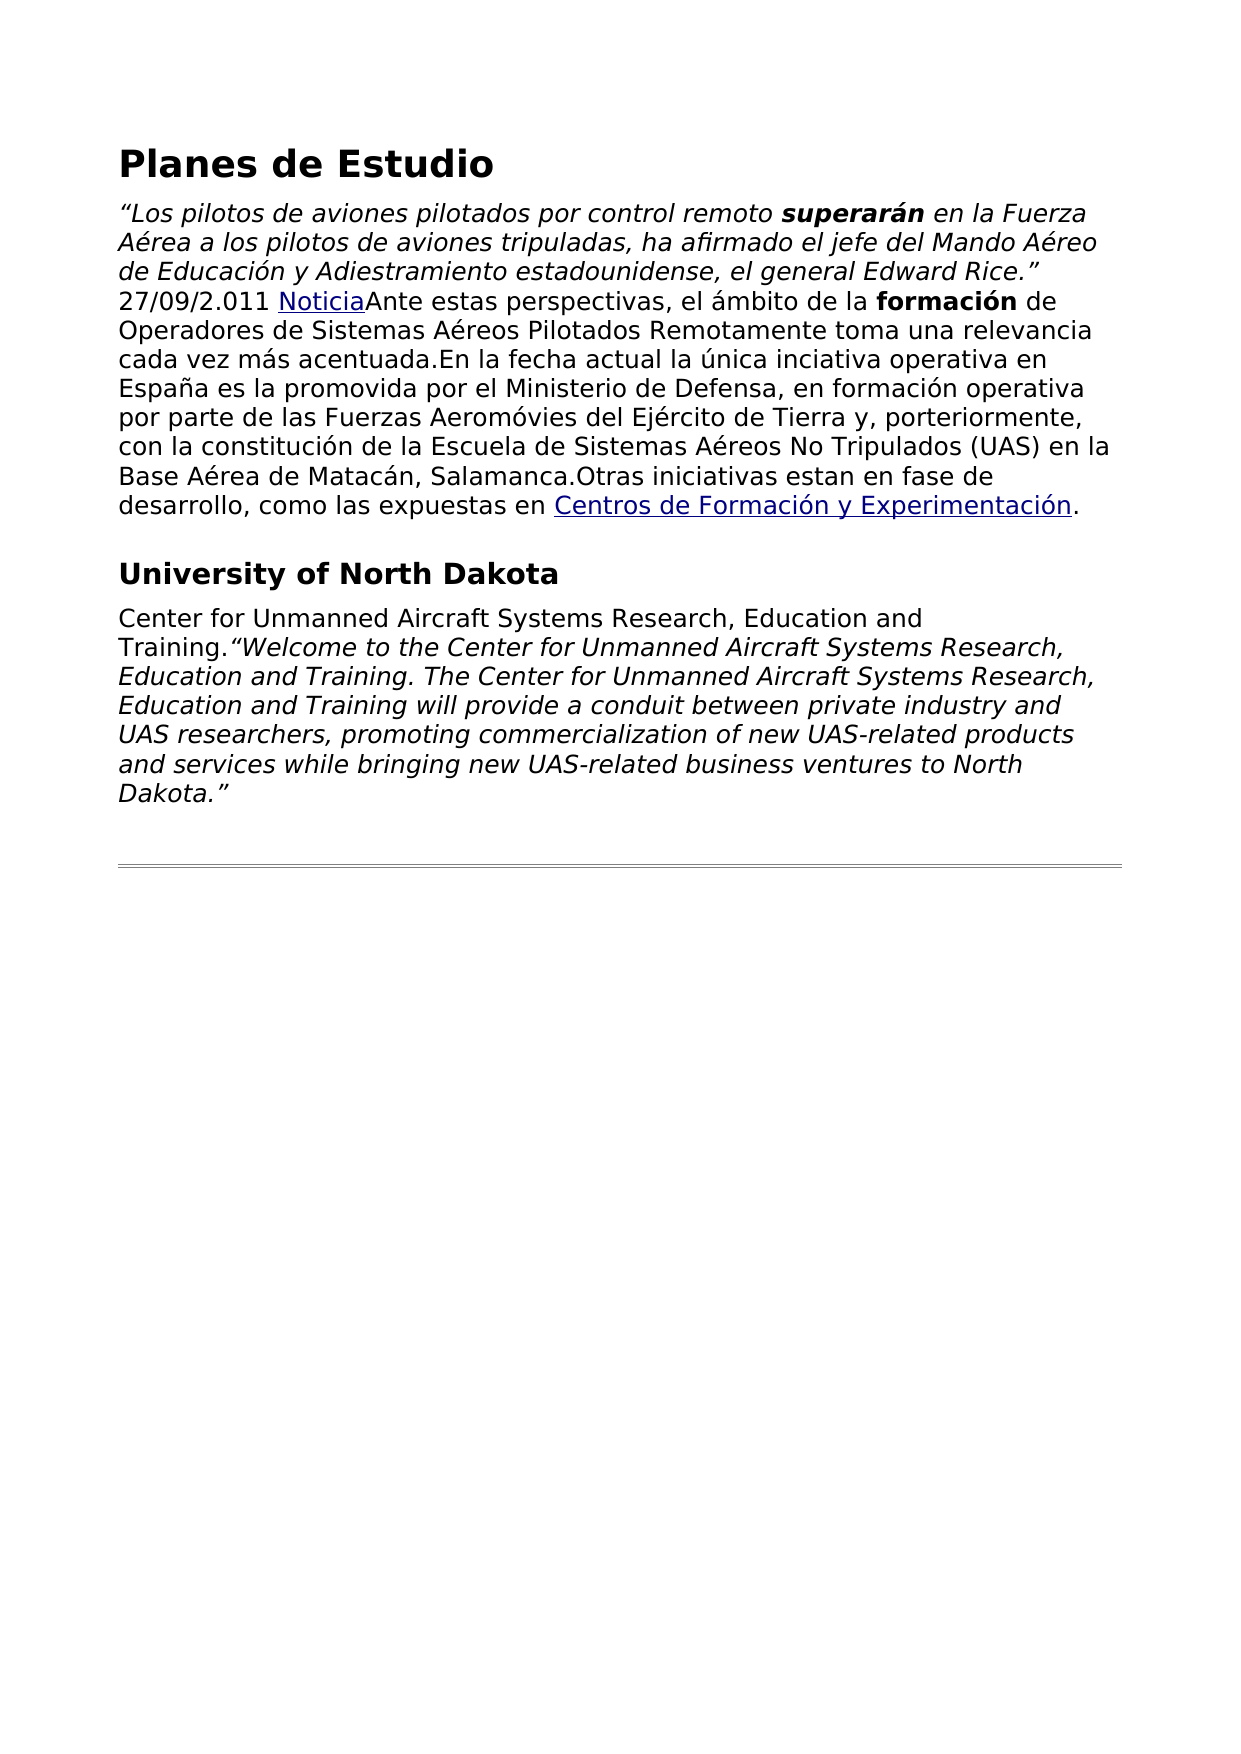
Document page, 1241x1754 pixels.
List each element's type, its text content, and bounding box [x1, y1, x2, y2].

text Center for Unmanned Aircraft Systems Research, Education and Training.“Welcome to the Center for Unmanned Aircraft Systems Research, Education and Training. The Center for Unmanned Aircraft Systems Research, Education and Training will provide a conduit between private industry and UAS researchers, promoting commercialization of new UAS-related products and services while bringing new UAS-related business ventures to North Dakota.” [118, 604, 1122, 837]
subtitle Planes de Estudio [118, 143, 1122, 187]
subtitle University of North Dakota [118, 558, 1122, 592]
text “Los pilotos de aviones pilotados por control remoto superarán en la Fuerza Aérea a los pilotos de aviones tripuladas, ha afirmado el jefe del Mando Aéreo de Educación y Adiestramiento estadounidense, el general Edward Rice.” 27/09/2.011 NoticiaAnte estas perspectivas, el ámbito de la formación de Operadores de Sistemas Aéreos Pilotados Remotamente toma una relevancia cada vez más acentuada.En la fecha actual la única inciativa operativa en España es la promovida por el Ministerio de Defensa, en formación operativa por parte de las Fuerzas Aeromóvies del Ejército de Tierra y, porteriormente, con la constitución de la Escuela de Sistemas Aéreos No Tripulados (UAS) en la Base Aérea de Matacán, Salamanca.Otras iniciativas estan en fase de desarrollo, como las expuestas en Centros de Formación y Experimentación. [118, 199, 1122, 520]
